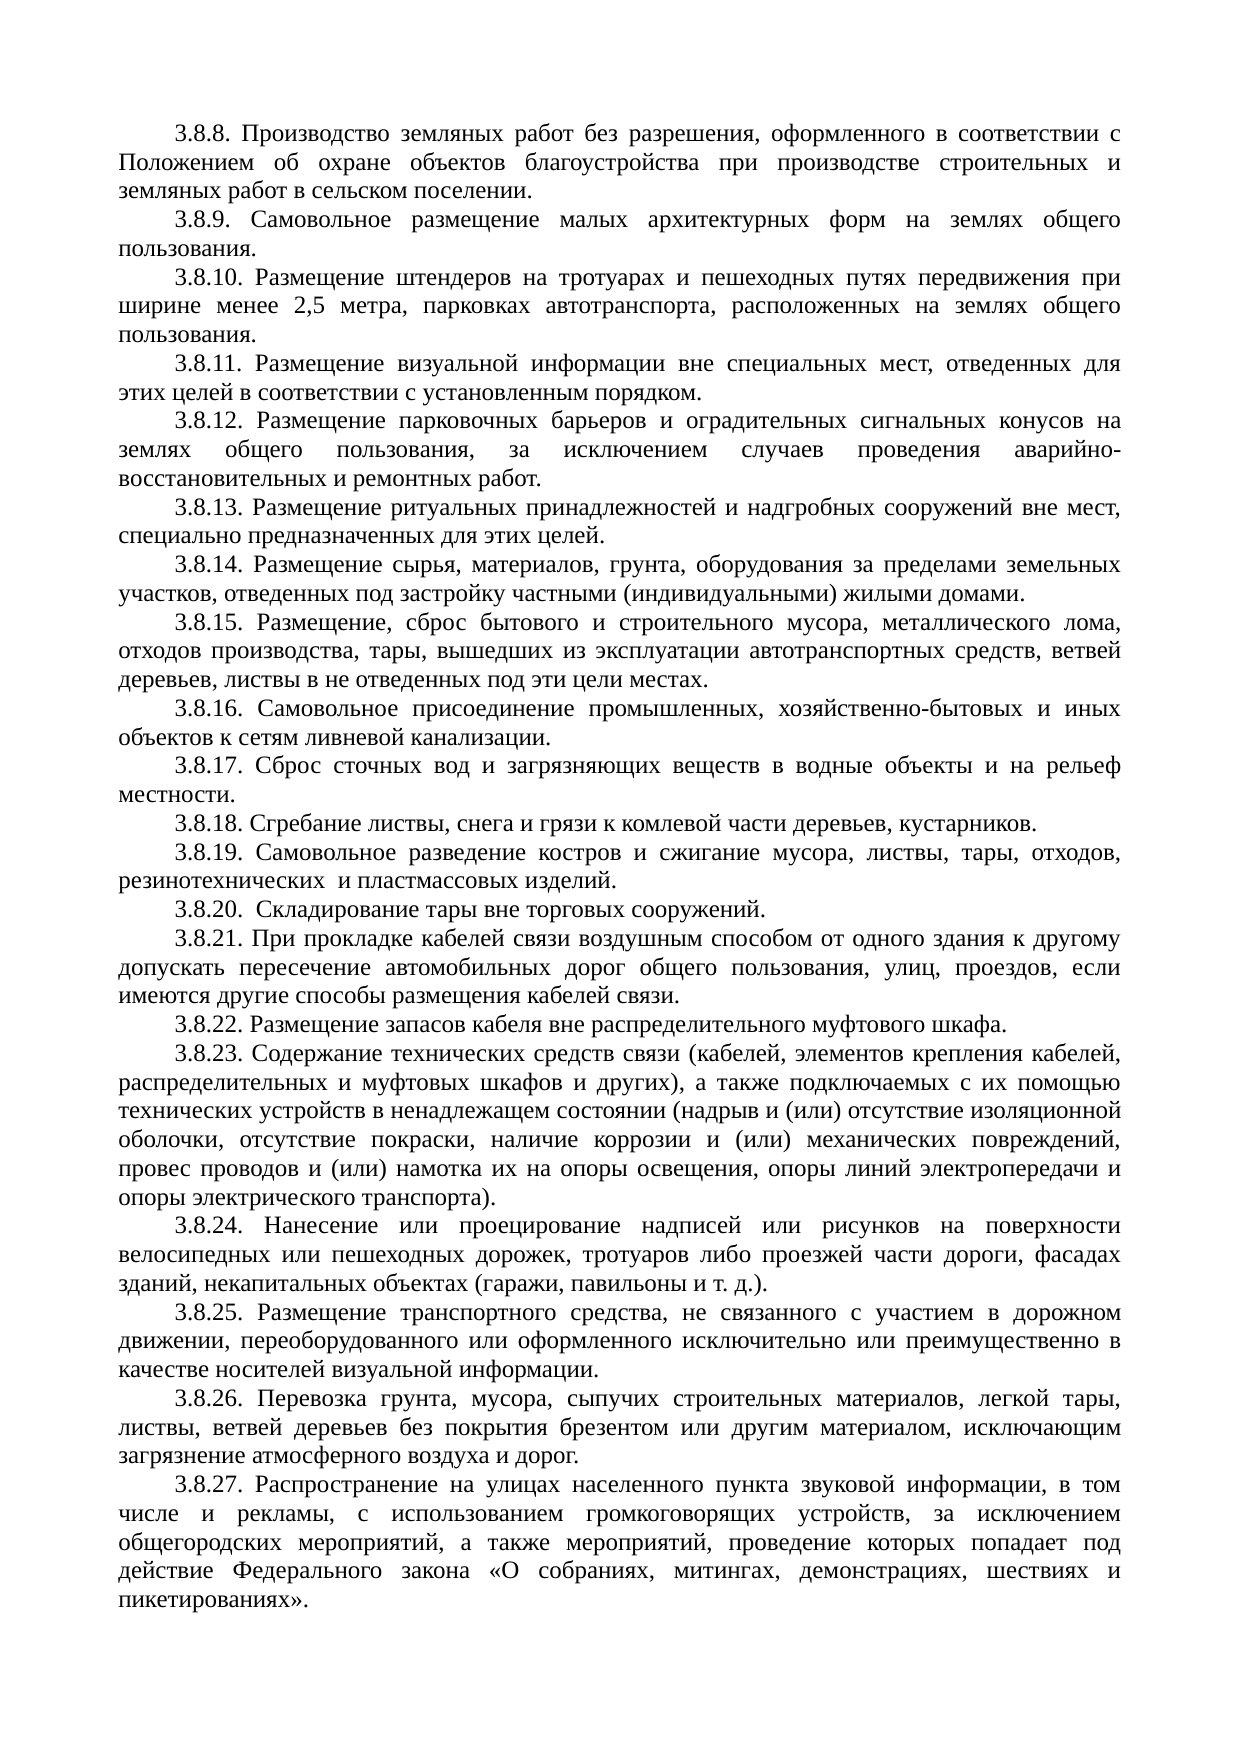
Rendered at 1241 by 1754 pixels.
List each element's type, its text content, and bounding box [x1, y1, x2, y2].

text 3.8.15. Размещение, сброс бытового и строительного мусора, металлического лома, отходов производства, тары, вышедших из эксплуатации автотранспортных средств, ветвей деревьев, листвы в не отведенных под эти цели местах. [118, 607, 1122, 693]
text 3.8.22. Размещение запасов кабеля вне распределительного муфтового шкафа. [118, 1009, 1122, 1038]
text 3.8.10. Размещение штендеров на тротуарах и пешеходных путях передвижения при ширине менее 2,5 метра, парковках автотранспорта, расположенных на землях общего пользования. [118, 262, 1122, 348]
text 3.8.24. Нанесение или проецирование надписей или рисунков на поверхности велосипедных или пешеходных дорожек, тротуаров либо проезжей части дороги, фасадах зданий, некапитальных объектах (гаражи, павильоны и т. д.). [118, 1211, 1122, 1297]
text 3.8.26. Перевозка грунта, мусора, сыпучих строительных материалов, легкой тары, листвы, ветвей деревьев без покрытия брезентом или другим материалом, исключающим загрязнение атмосферного воздуха и дорог. [118, 1383, 1122, 1469]
text 3.8.20. Складирование тары вне торговых сооружений. [118, 894, 1122, 923]
text 3.8.11. Размещение визуальной информации вне специальных мест, отведенных для этих целей в соответствии с установленным порядком. [118, 348, 1122, 406]
text 3.8.23. Содержание технических средств связи (кабелей, элементов крепления кабелей, распределительных и муфтовых шкафов и других), а также подключаемых с их помощью технических устройств в ненадлежащем состоянии (надрыв и (или) отсутствие изоляционной оболочки, отсутствие покраски, наличие коррозии и (или) механических повреждений, провес проводов и (или) намотка их на опоры освещения, опоры линий электропередачи и опоры электрического транспорта). [118, 1038, 1122, 1211]
text 3.8.12. Размещение парковочных барьеров и оградительных сигнальных конусов на землях общего пользования, за исключением случаев проведения аварийно-восстановительных и ремонтных работ. [118, 406, 1122, 492]
text 3.8.19. Самовольное разведение костров и сжигание мусора, листвы, тары, отходов, резинотехнических и пластмассовых изделий. [118, 837, 1122, 894]
text 3.8.17. Сброс сточных вод и загрязняющих веществ в водные объекты и на рельеф местности. [118, 751, 1122, 808]
text 3.8.21. При прокладке кабелей связи воздушным способом от одного здания к другому допускать пересечение автомобильных дорог общего пользования, улиц, проездов, если имеются другие способы размещения кабелей связи. [118, 923, 1122, 1009]
text 3.8.16. Самовольное присоединение промышленных, хозяйственно-бытовых и иных объектов к сетям ливневой канализации. [118, 693, 1122, 751]
text 3.8.27. Распространение на улицах населенного пункта звуковой информации, в том числе и рекламы, с использованием громкоговорящих устройств, за исключением общегородских мероприятий, а также мероприятий, проведение которых попадает под действие Федерального закона «О собраниях, митингах, демонстрациях, шествиях и пикетированиях». [118, 1469, 1122, 1613]
text 3.8.13. Размещение ритуальных принадлежностей и надгробных сооружений вне мест, специально предназначенных для этих целей. [118, 492, 1122, 549]
text 3.8.14. Размещение сырья, материалов, грунта, оборудования за пределами земельных участков, отведенных под застройку частными (индивидуальными) жилыми домами. [118, 549, 1122, 607]
text 3.8.8. Производство земляных работ без разрешения, оформленного в соответствии с Положением об охране объектов благоустройства при производстве строительных и земляных работ в сельском поселении. [118, 118, 1122, 204]
text 3.8.9. Самовольное размещение малых архитектурных форм на землях общего пользования. [118, 204, 1122, 262]
text 3.8.25. Размещение транспортного средства, не связанного с участием в дорожном движении, переоборудованного или оформленного исключительно или преимущественно в качестве носителей визуальной информации. [118, 1297, 1122, 1383]
text 3.8.18. Сгребание листвы, снега и грязи к комлевой части деревьев, кустарников. [118, 808, 1122, 837]
